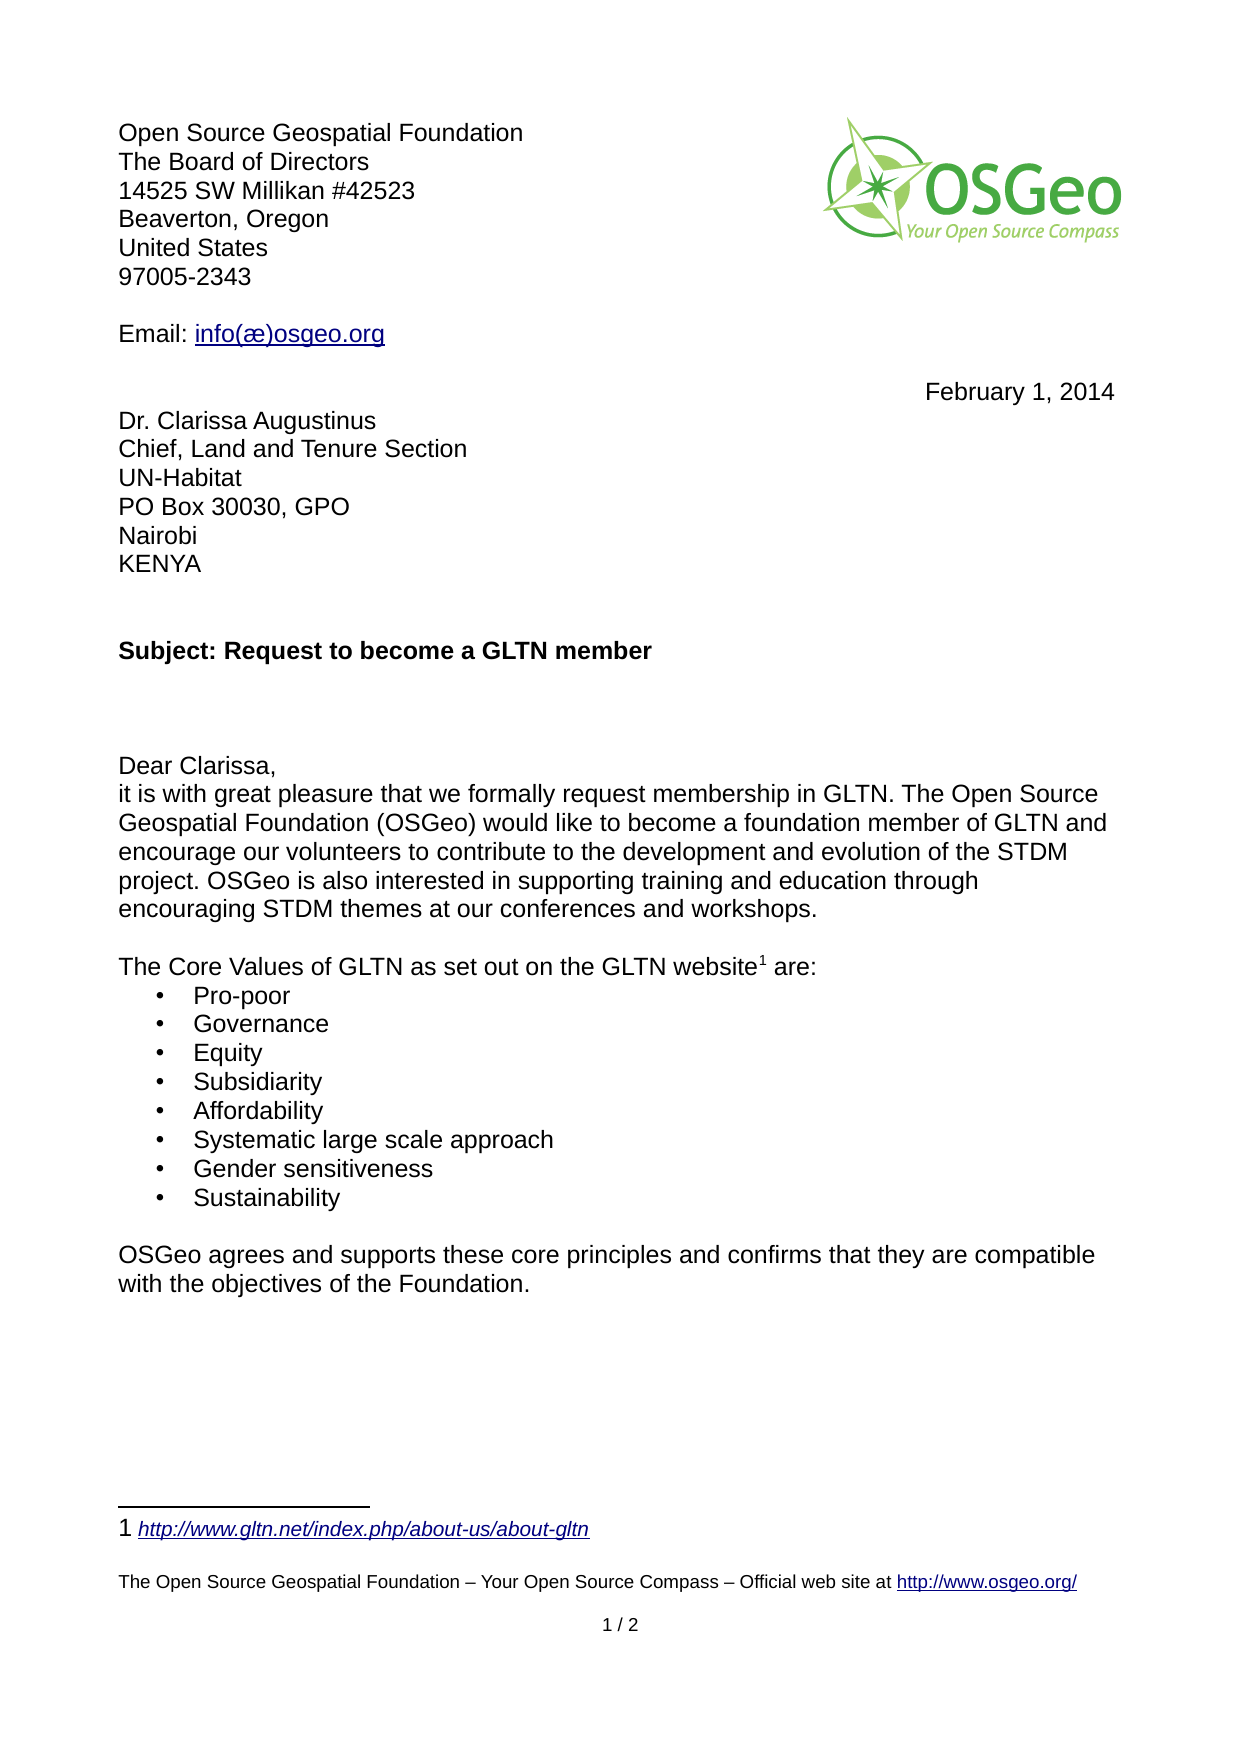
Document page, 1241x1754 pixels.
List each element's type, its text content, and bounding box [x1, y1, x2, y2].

list Pro-poor [156, 981, 1122, 1009]
text The Core Values of GLTN as set out on the GLTN website are: [118, 952, 1122, 981]
text 14525 SW Millikan #42523 [118, 176, 822, 204]
text http://www.gltn.net/index.php/about-us/about-gltn [118, 1513, 1122, 1542]
text Open Source Geospatial Foundation [118, 118, 822, 147]
list Governance [156, 1009, 1122, 1038]
list Systematic large scale approach [156, 1125, 1122, 1154]
list Gender sensitiveness [156, 1154, 1122, 1183]
text Beaverton, Oregon [118, 204, 822, 233]
text UN-Habitat [118, 463, 1122, 492]
text February 1, 2014 [118, 377, 1122, 406]
text OSGeo agrees and supports these core principles and confirms that they are compatible with the objectives of the Foundation. [118, 1240, 1122, 1298]
text United States [118, 233, 1122, 262]
list Affordability [156, 1096, 1122, 1125]
text PO Box 30030, GPO [118, 492, 1122, 521]
text it is with great pleasure that we formally request membership in GLTN. The Open Source Geospatial Foundation (OSGeo) would like to become a foundation member of GLTN and encourage our volunteers to contribute to the development and evolution of the STDM project. OSGeo is also interested in supporting training and education through encouraging STDM themes at our conferences and workshops. [118, 779, 1122, 923]
text 97005-2343 [118, 262, 1122, 291]
text Dr. Clarissa Augustinus [118, 406, 1122, 434]
text Email: info(æ)osgeo.org [118, 319, 1122, 348]
text Nairobi [118, 521, 1122, 549]
list Equity [156, 1038, 1122, 1067]
list Sustainability [156, 1183, 1122, 1211]
text Dear Clarissa, [118, 751, 1122, 779]
text Chief, Land and Tenure Section [118, 434, 1122, 463]
text Subject: Request to become a GLTN member [118, 636, 1122, 664]
picture [822, 116, 1122, 243]
text KENYA [118, 549, 1122, 578]
list Subsidiarity [156, 1067, 1122, 1096]
text The Board of Directors [118, 147, 822, 176]
